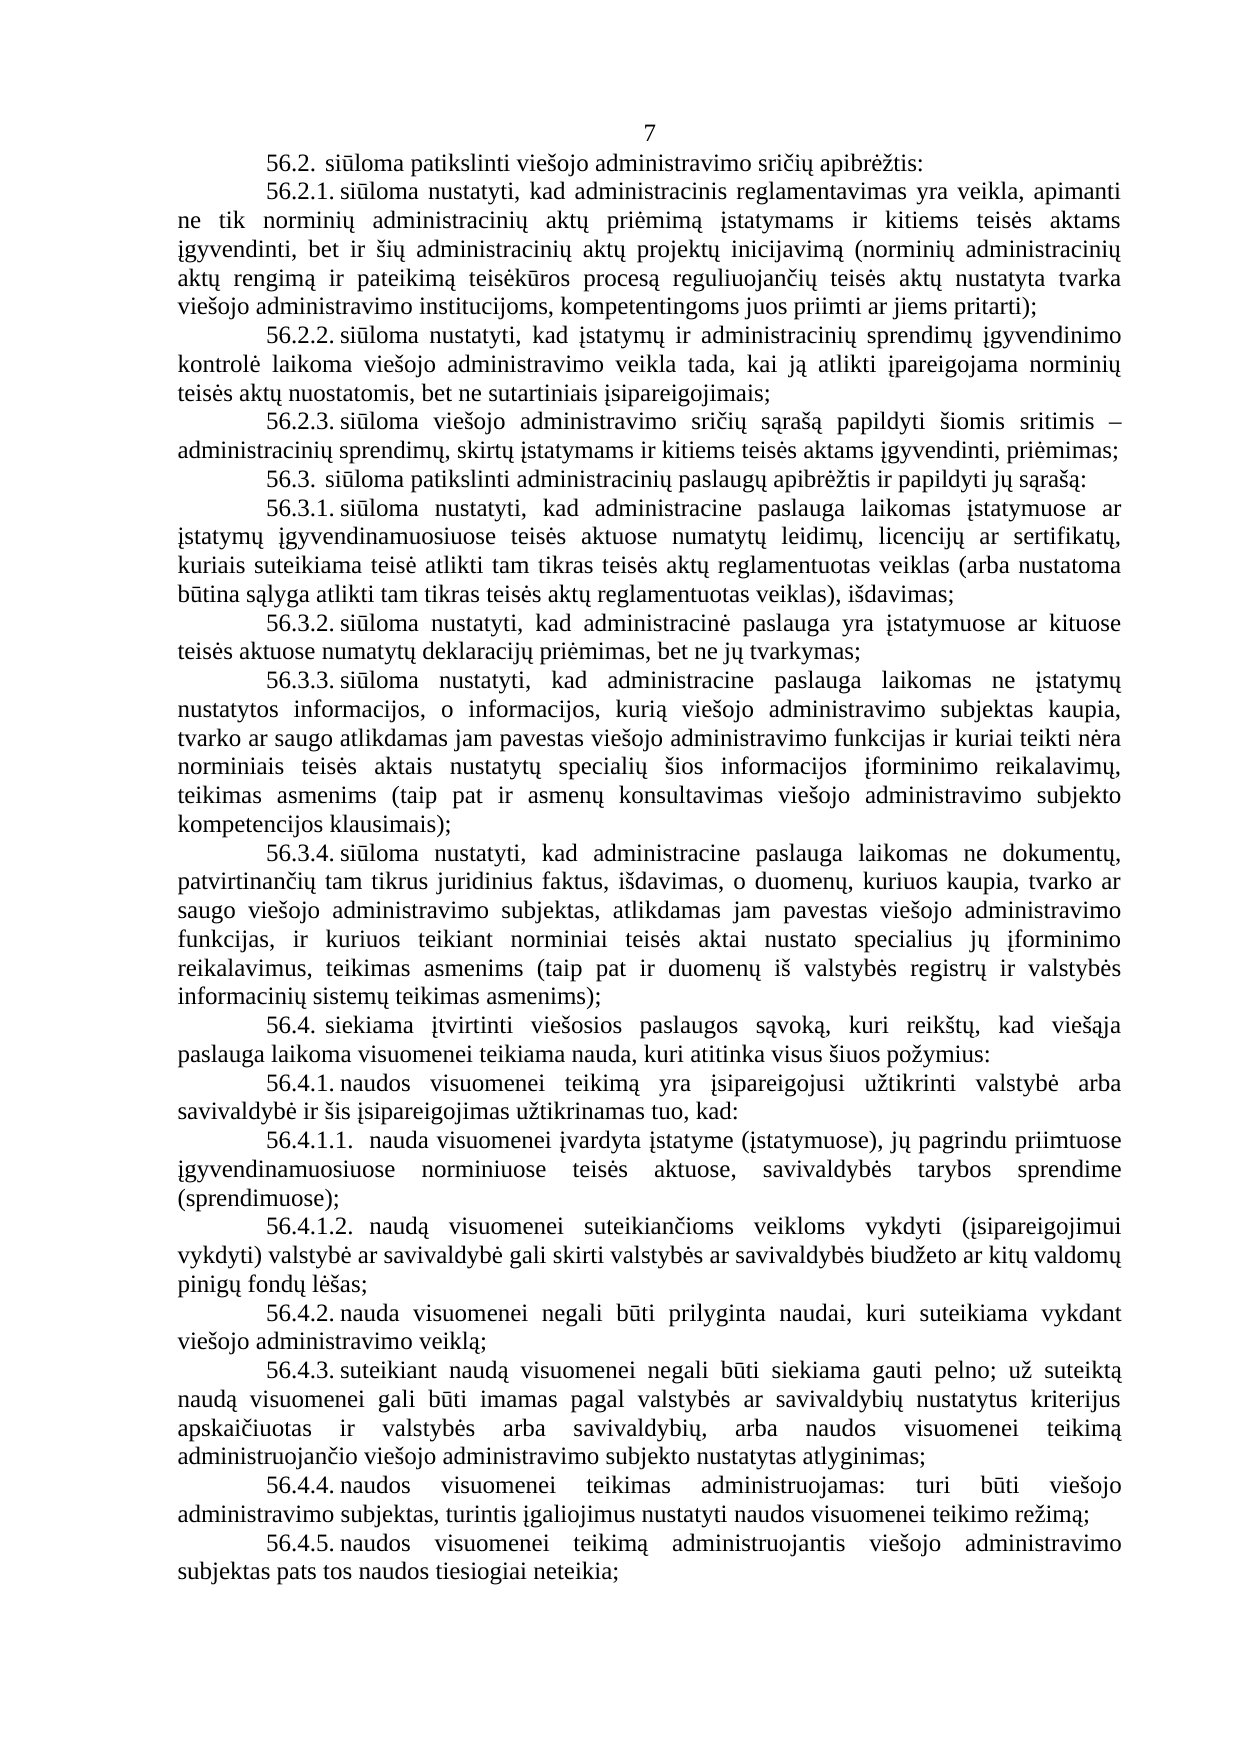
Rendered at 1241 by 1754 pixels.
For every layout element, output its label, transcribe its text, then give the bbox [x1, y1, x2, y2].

text 56.4.2. nauda visuomenei negali būti prilyginta naudai, kuri suteikiama vykdant viešojo administravimo veiklą; [177, 1298, 1122, 1355]
text 56.2.1. siūloma nustatyti, kad administracinis reglamentavimas yra veikla, apimanti ne tik norminių administracinių aktų priėmimą įstatymams ir kitiems teisės aktams įgyvendinti, bet ir šių administracinių aktų projektų inicijavimą (norminių administracinių aktų rengimą ir pateikimą teisėkūros procesą reguliuojančių teisės aktų nustatyta tvarka viešojo administravimo institucijoms, kompetentingoms juos priimti ar jiems pritarti); [177, 176, 1122, 320]
text 56.4.3. suteikiant naudą visuomenei negali būti siekiama gauti pelno; už suteiktą naudą visuomenei gali būti imamas pagal valstybės ar savivaldybių nustatytus kriterijus apskaičiuotas ir valstybės arba savivaldybių, arba naudos visuomenei teikimą administruojančio viešojo administravimo subjekto nustatytas atlyginimas; [177, 1355, 1122, 1470]
text 56.3.2. siūloma nustatyti, kad administracinė paslauga yra įstatymuose ar kituose teisės aktuose numatytų deklaracijų priėmimas, bet ne jų tvarkymas; [177, 608, 1122, 665]
text 56.4.1.1. nauda visuomenei įvardyta įstatyme (įstatymuose), jų pagrindu priimtuose įgyvendinamuosiuose norminiuose teisės aktuose, savivaldybės tarybos sprendime (sprendimuose); [177, 1125, 1122, 1211]
text 56.4.4. naudos visuomenei teikimas administruojamas: turi būti viešojo administravimo subjektas, turintis įgaliojimus nustatyti naudos visuomenei teikimo režimą; [177, 1470, 1122, 1528]
text 56.2.2. siūloma nustatyti, kad įstatymų ir administracinių sprendimų įgyvendinimo kontrolė laikoma viešojo administravimo veikla tada, kai ją atlikti įpareigojama norminių teisės aktų nuostatomis, bet ne sutartiniais įsipareigojimais; [177, 320, 1122, 406]
text 56.2. siūloma patikslinti viešojo administravimo sričių apibrėžtis: [177, 148, 1122, 176]
text 56.3.1. siūloma nustatyti, kad administracine paslauga laikomas įstatymuose ar įstatymų įgyvendinamuosiuose teisės aktuose numatytų leidimų, licencijų ar sertifikatų, kuriais suteikiama teisė atlikti tam tikras teisės aktų reglamentuotas veiklas (arba nustatoma būtina sąlyga atlikti tam tikras teisės aktų reglamentuotas veiklas), išdavimas; [177, 493, 1122, 608]
text 56.4.5. naudos visuomenei teikimą administruojantis viešojo administravimo subjektas pats tos naudos tiesiogiai neteikia; [177, 1528, 1122, 1585]
text 56.2.3. siūloma viešojo administravimo sričių sąrašą papildyti šiomis sritimis – administracinių sprendimų, skirtų įstatymams ir kitiems teisės aktams įgyvendinti, priėmimas; [177, 406, 1122, 464]
text 56.3. siūloma patikslinti administracinių paslaugų apibrėžtis ir papildyti jų sąrašą: [177, 464, 1122, 493]
text 56.3.4. siūloma nustatyti, kad administracine paslauga laikomas ne dokumentų, patvirtinančių tam tikrus juridinius faktus, išdavimas, o duomenų, kuriuos kaupia, tvarko ar saugo viešojo administravimo subjektas, atlikdamas jam pavestas viešojo administravimo funkcijas, ir kuriuos teikiant norminiai teisės aktai nustato specialius jų įforminimo reikalavimus, teikimas asmenims (taip pat ir duomenų iš valstybės registrų ir valstybės informacinių sistemų teikimas asmenims); [177, 838, 1122, 1010]
text 56.4. siekiama įtvirtinti viešosios paslaugos sąvoką, kuri reikštų, kad viešąja paslauga laikoma visuomenei teikiama nauda, kuri atitinka visus šiuos požymius: [177, 1010, 1122, 1068]
text 56.3.3. siūloma nustatyti, kad administracine paslauga laikomas ne įstatymų nustatytos informacijos, o informacijos, kurią viešojo administravimo subjektas kaupia, tvarko ar saugo atlikdamas jam pavestas viešojo administravimo funkcijas ir kuriai teikti nėra norminiais teisės aktais nustatytų specialių šios informacijos įforminimo reikalavimų, teikimas asmenims (taip pat ir asmenų konsultavimas viešojo administravimo subjekto kompetencijos klausimais); [177, 665, 1122, 838]
text 56.4.1. naudos visuomenei teikimą yra įsipareigojusi užtikrinti valstybė arba savivaldybė ir šis įsipareigojimas užtikrinamas tuo, kad: [177, 1068, 1122, 1125]
text 56.4.1.2. naudą visuomenei suteikiančioms veikloms vykdyti (įsipareigojimui vykdyti) valstybė ar savivaldybė gali skirti valstybės ar savivaldybės biudžeto ar kitų valdomų pinigų fondų lėšas; [177, 1211, 1122, 1298]
